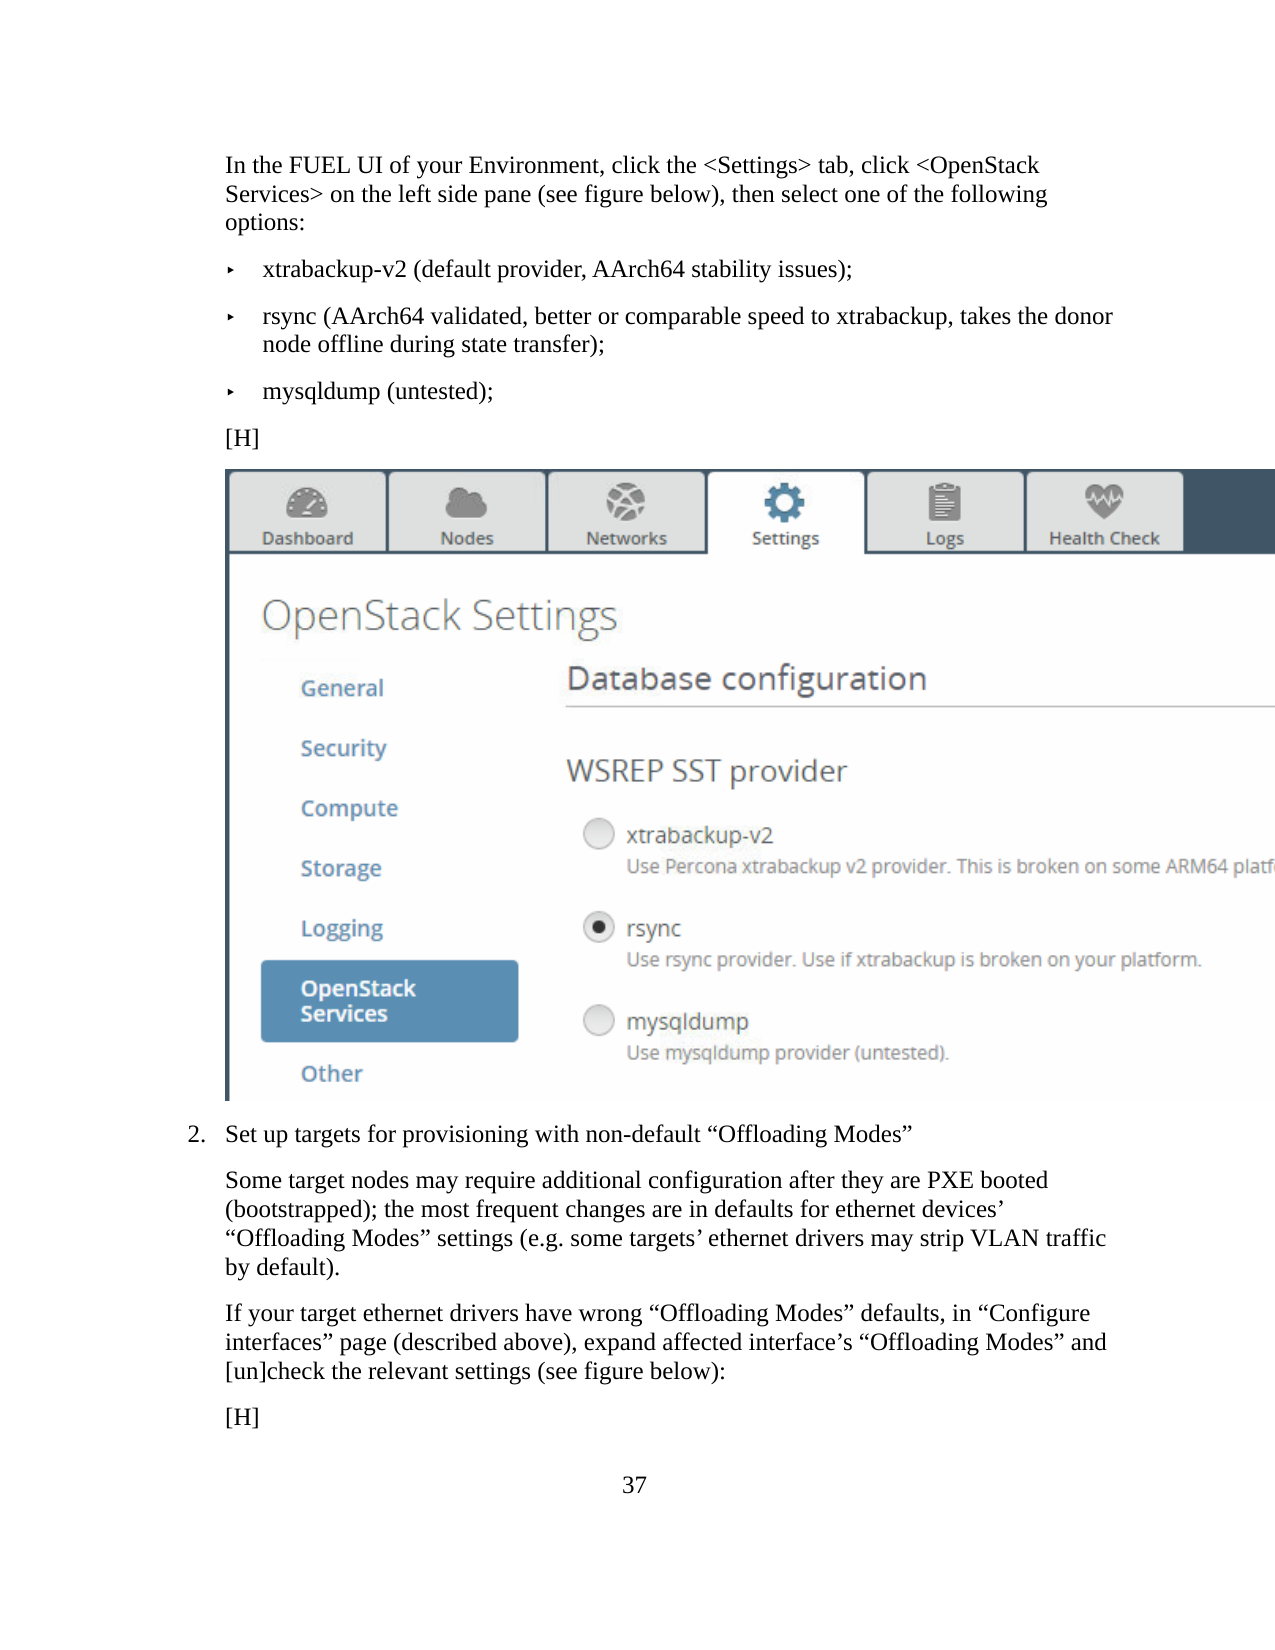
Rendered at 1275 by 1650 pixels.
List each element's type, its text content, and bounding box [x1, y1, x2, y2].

list Some target nodes may require additional configuration after they are PXE booted (bootstrapped); the most frequent changes are in defaults for ethernet devices’ “Offloading Modes” settings (e.g. some targets’ ethernet drivers may strip VLAN traffic by default). [187, 1165, 1125, 1280]
list Set up targets for provisioning with non-default “Offloading Modes” [187, 1119, 1125, 1147]
list rsync (AArch64 validated, better or comparable speed to xtrabackup, takes the donor node offline during state transfer); [225, 301, 1125, 358]
list xtrabackup-v2 (default provider, AArch64 stability issues); [225, 254, 1125, 283]
list In the FUEL UI of your Environment, click the <Settings> tab, click <OpenStack Services> on the left side pane (see figure below), then select one of the following options: [187, 150, 1125, 236]
list [H] [187, 1402, 1125, 1431]
picture [225, 469, 1275, 1101]
list mysqldump (untested); [225, 376, 1125, 405]
list If your target ethernet drivers have wrong “Offloading Modes” defaults, in “Configure interfaces” page (described above), expand affected interface’s “Offloading Modes” and [un]check the relevant settings (see figure below): [187, 1298, 1125, 1384]
list [H] [187, 423, 1125, 452]
